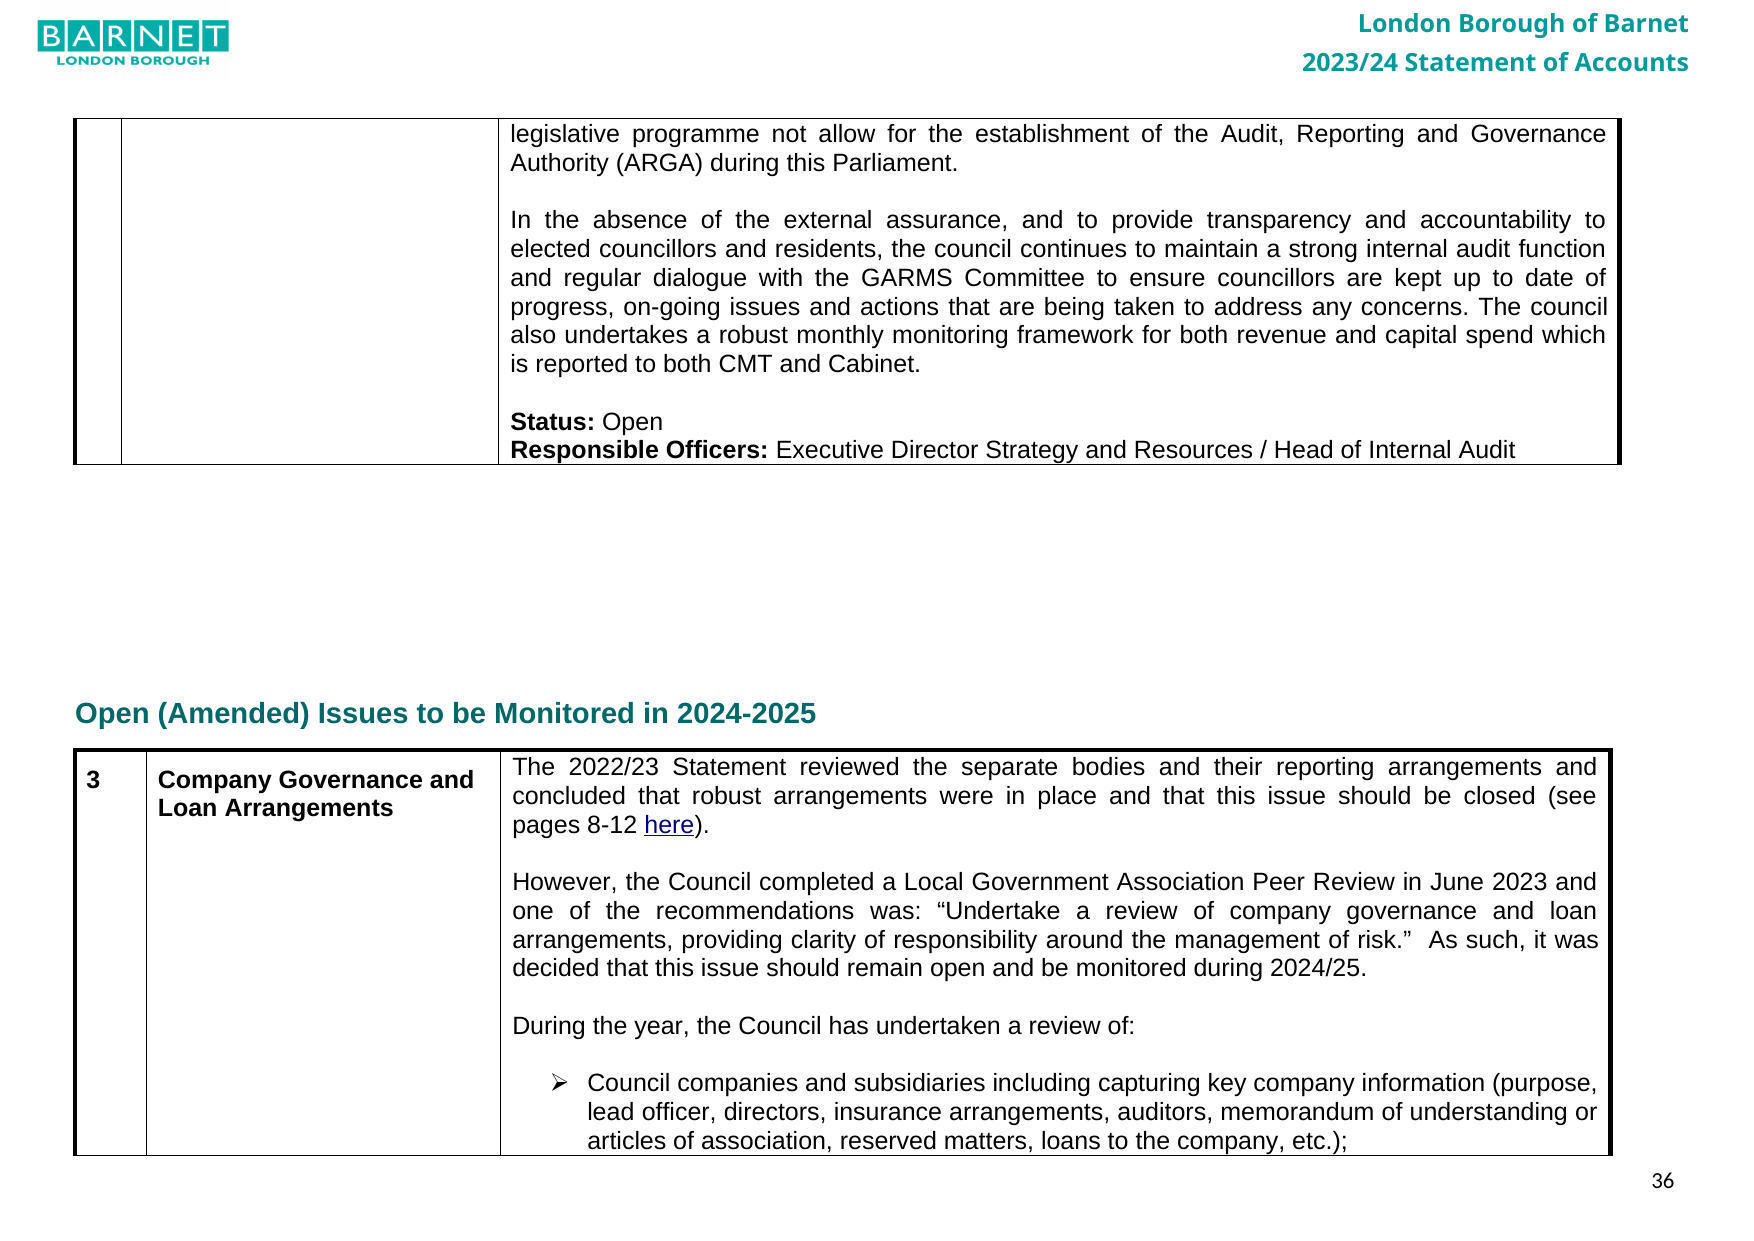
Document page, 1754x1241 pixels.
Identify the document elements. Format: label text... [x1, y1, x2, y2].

table_cell [122, 119, 498, 464]
table_header Company Governance and Loan Arrangements [147, 752, 500, 1155]
text Open (Amended) Issues to be Monitored in 2024-2025 [75, 696, 1689, 729]
table_header 3 [77, 752, 146, 1155]
table_cell legislative programme not allow for the establishment of the Audit, Reporting and Governance Authority (ARGA) during this Parliament. In the absence of the external assurance, and to provide transparency and accountability to elected councillors and residents, the council continues to maintain a strong internal audit function and regular dialogue with the GARMS Committee to ensure councillors are kept up to date of progress, on-going issues and actions that are being taken to address any concerns. The council also undertakes a robust monthly monitoring framework for both revenue and capital spend which is reported to both CMT and Cabinet. Status: Open Responsible Officers: Executive Director Strategy and Resources / Head of Internal Audit [499, 119, 1617, 464]
table_header The 2022/23 Statement reviewed the separate bodies and their reporting arrangements and concluded that robust arrangements were in place and that this issue should be closed (see pages 8-12 here). However, the Council completed a Local Government Association Peer Review in June 2023 and one of the recommendations was: “Undertake a review of company governance and loan arrangements, providing clarity of responsibility around the management of risk.” As such, it was decided that this issue should remain open and be monitored during 2024/25. During the year, the Council has undertaken a review of: Council companies and subsidiaries including capturing key company information (purpose, lead officer, directors, insurance arrangements, auditors, memorandum of understanding or articles of association, reserved matters, loans to the company, etc.); Council investments including investment/asset details, business case, monitoring arrangements, benefits realisation, senior responsible officer, partners, and links to council decisions; Council Loan arrangements including name of loan, sponsor, relationship manager, loan compliance officer, key third party contact, business cases/financial appraisals, commercial or service income, links to council decisions, other key documents, regulatory guidance, management of counterparty risk, related companies, details of loan facility, drawdown, loan principal repayment, interest rate, and recourse in the event of default; and Council trusts including name of trust, address, date of trust, title numbers, key documents, and council decisions relating to the trust. Work to collate key information on companies and subsidiaries, investments, loans, and trusts has been completed, but the Council must ensure that the risks around these areas are being appropriately managed. An officer group (which included the Deputy Chief Executive, Section 151 Officer, Monitoring Officer, and other lead officers) has agreed that the collated information should be reported to the quarterly Council Management Team Assurance meeting to build in a regular strategic review of these entities. Given the potential risks relating to these types of bodies, this issue will continue to be monitored via the 2024/25 Statement. The council has also identified several opportunities to accelerate regeneration and development of new homes through making loans to partner organisations, some of which it owns in part or whole. Given the changing nature of the portfolio of loans and investments, it is now proposed to update and broaden the investment portfolio review undertaken by a third-party financial consultant (31ten) most recently undertaken in March 2023. During 2024/25, the council will also develop several indicators to monitor the nature of its capital risk exposure in a more nuanced way. Status: Open (amended) Responsible Officers: Monitoring Officer / Executive Director Strategy & Resources / Head of Governance [501, 752, 1608, 1155]
table_cell [77, 119, 121, 464]
